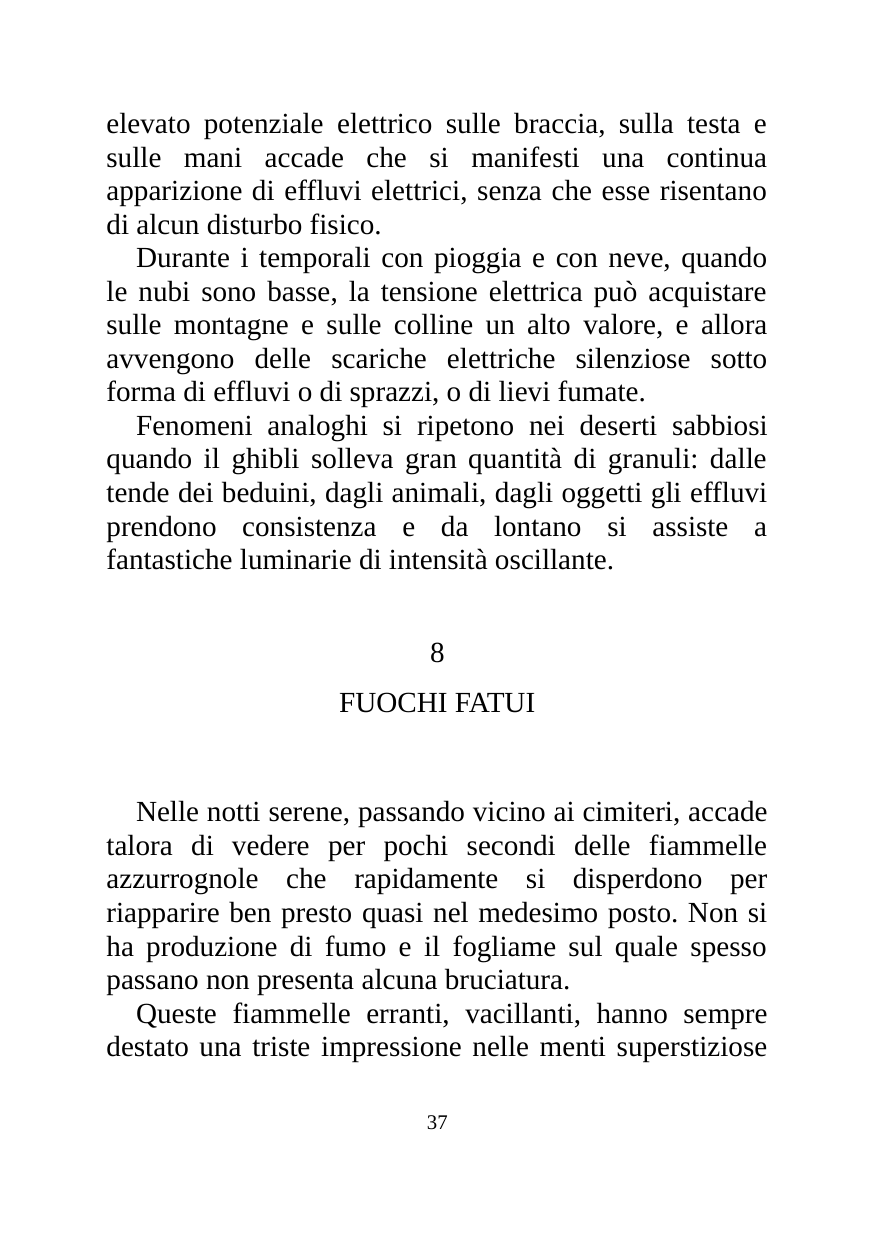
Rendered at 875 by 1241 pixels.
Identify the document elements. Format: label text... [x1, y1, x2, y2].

text Durante i temporali con pioggia e con neve, quando le nubi sono basse, la tensione elettrica può acquistare sulle montagne e sulle colline un alto valore, e allora avvengono delle scariche elettriche silenziose sotto forma di effluvi o di sprazzi, o di lievi fumate. [106, 240, 768, 408]
text Nelle notti serene, passando vicino ai cimiteri, accade talora di vedere per pochi secondi delle fiammelle azzurrognole che rapidamente si disperdono per riapparire ben presto quasi nel medesimo posto. Non si ha produzione di fumo e il fogliame sul quale spesso passano non presenta alcuna bruciatura. [106, 794, 768, 996]
subtitle 8 FUOCHI FATUI [106, 635, 768, 719]
text elevato potenziale elettrico sulle braccia, sulla testa e sulle mani accade che si manifesti una continua apparizione di effluvi elettrici, senza che esse risentano di alcun disturbo fisico. [106, 106, 768, 240]
text Fenomeni analoghi si ripetono nei deserti sabbiosi quando il ghibli solleva gran quantità di granuli: dalle tende dei beduini, dagli animali, dagli oggetti gli effluvi prendono consistenza e da lontano si assiste a fantastiche luminarie di intensità oscillante. [106, 408, 768, 576]
text Queste fiammelle erranti, vacillanti, hanno sempre destato una triste impressione nelle menti superstiziose [106, 996, 768, 1063]
